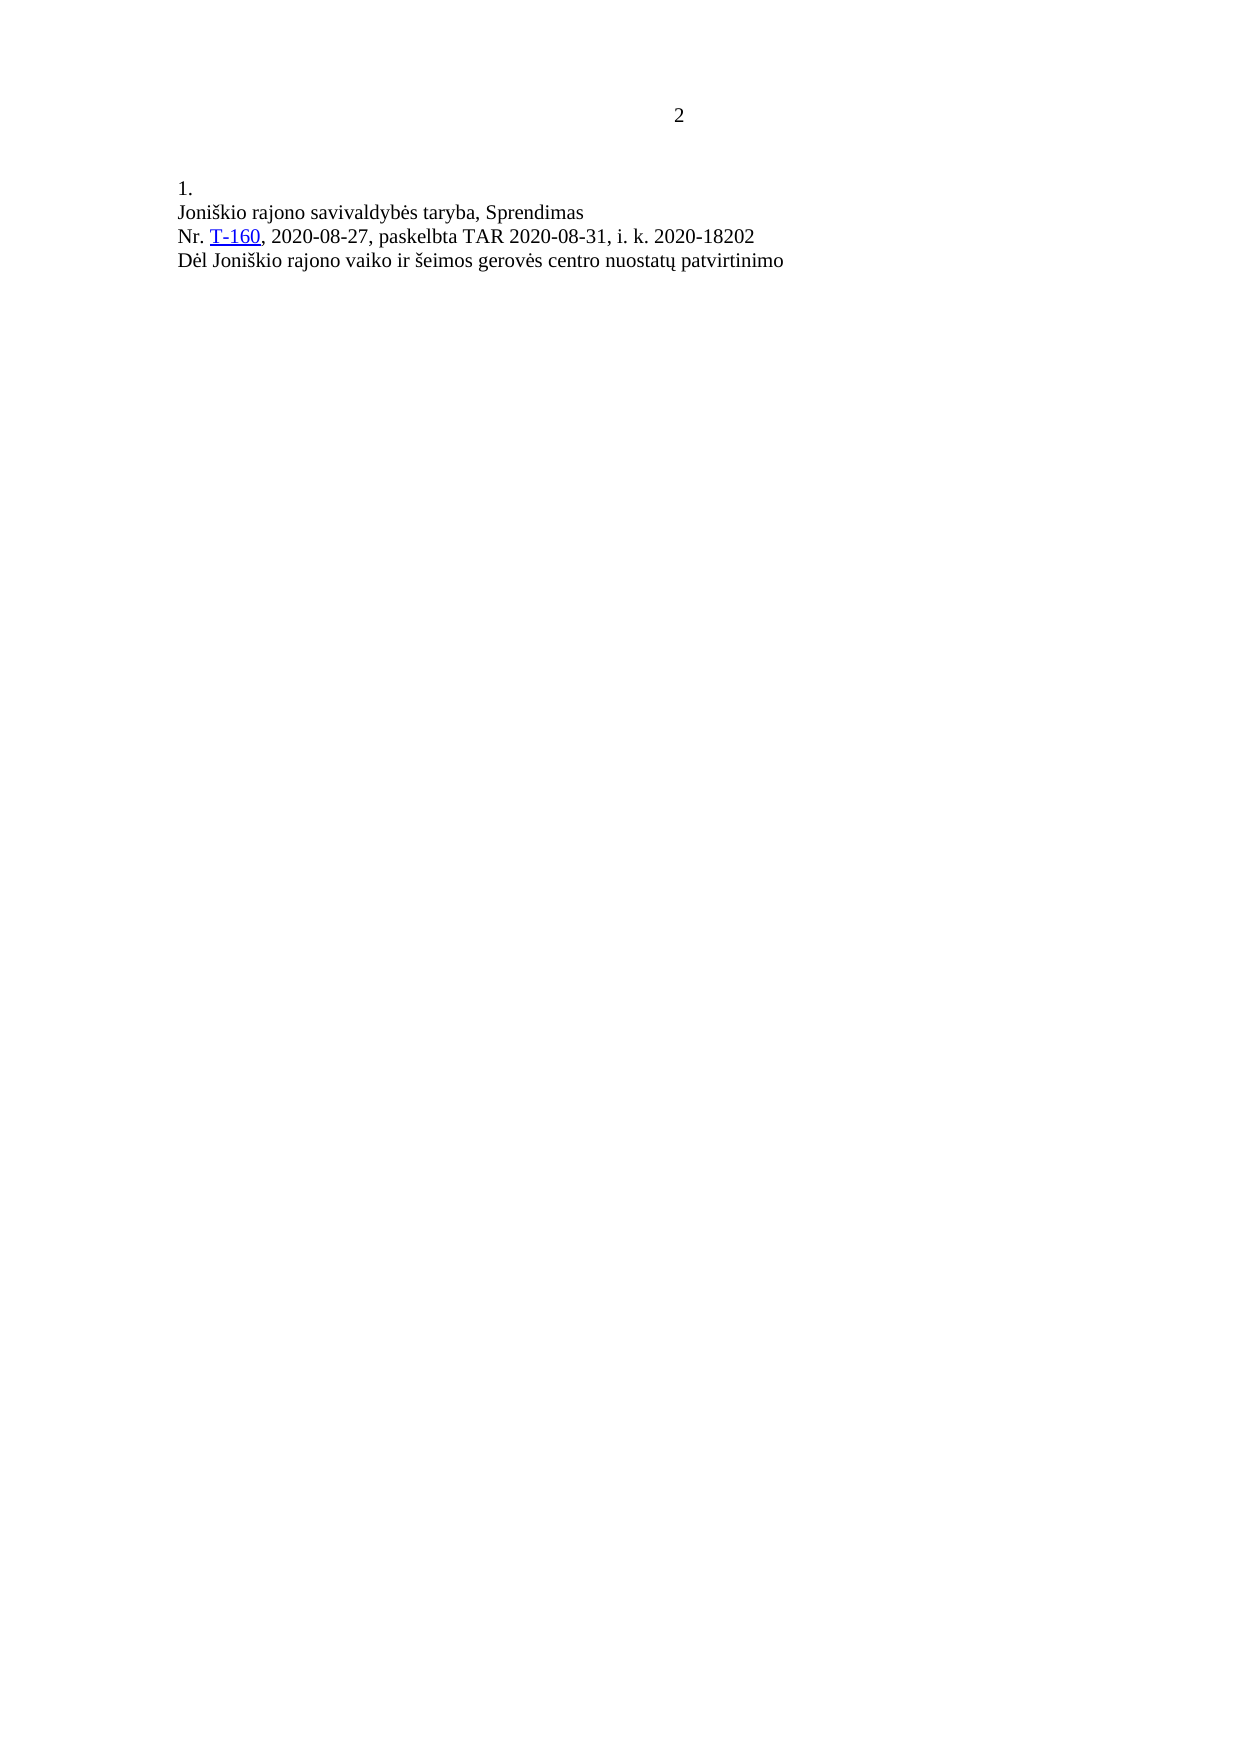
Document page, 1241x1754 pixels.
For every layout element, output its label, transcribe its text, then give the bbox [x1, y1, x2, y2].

text 1. [177, 176, 1181, 199]
text Dėl Joniškio rajono vaiko ir šeimos gerovės centro nuostatų patvirtinimo [177, 248, 1181, 272]
text Nr. T-160, 2020-08-27, paskelbta TAR 2020-08-31, i. k. 2020-18202 [177, 224, 1181, 248]
text Joniškio rajono savivaldybės taryba, Sprendimas [177, 199, 1181, 224]
